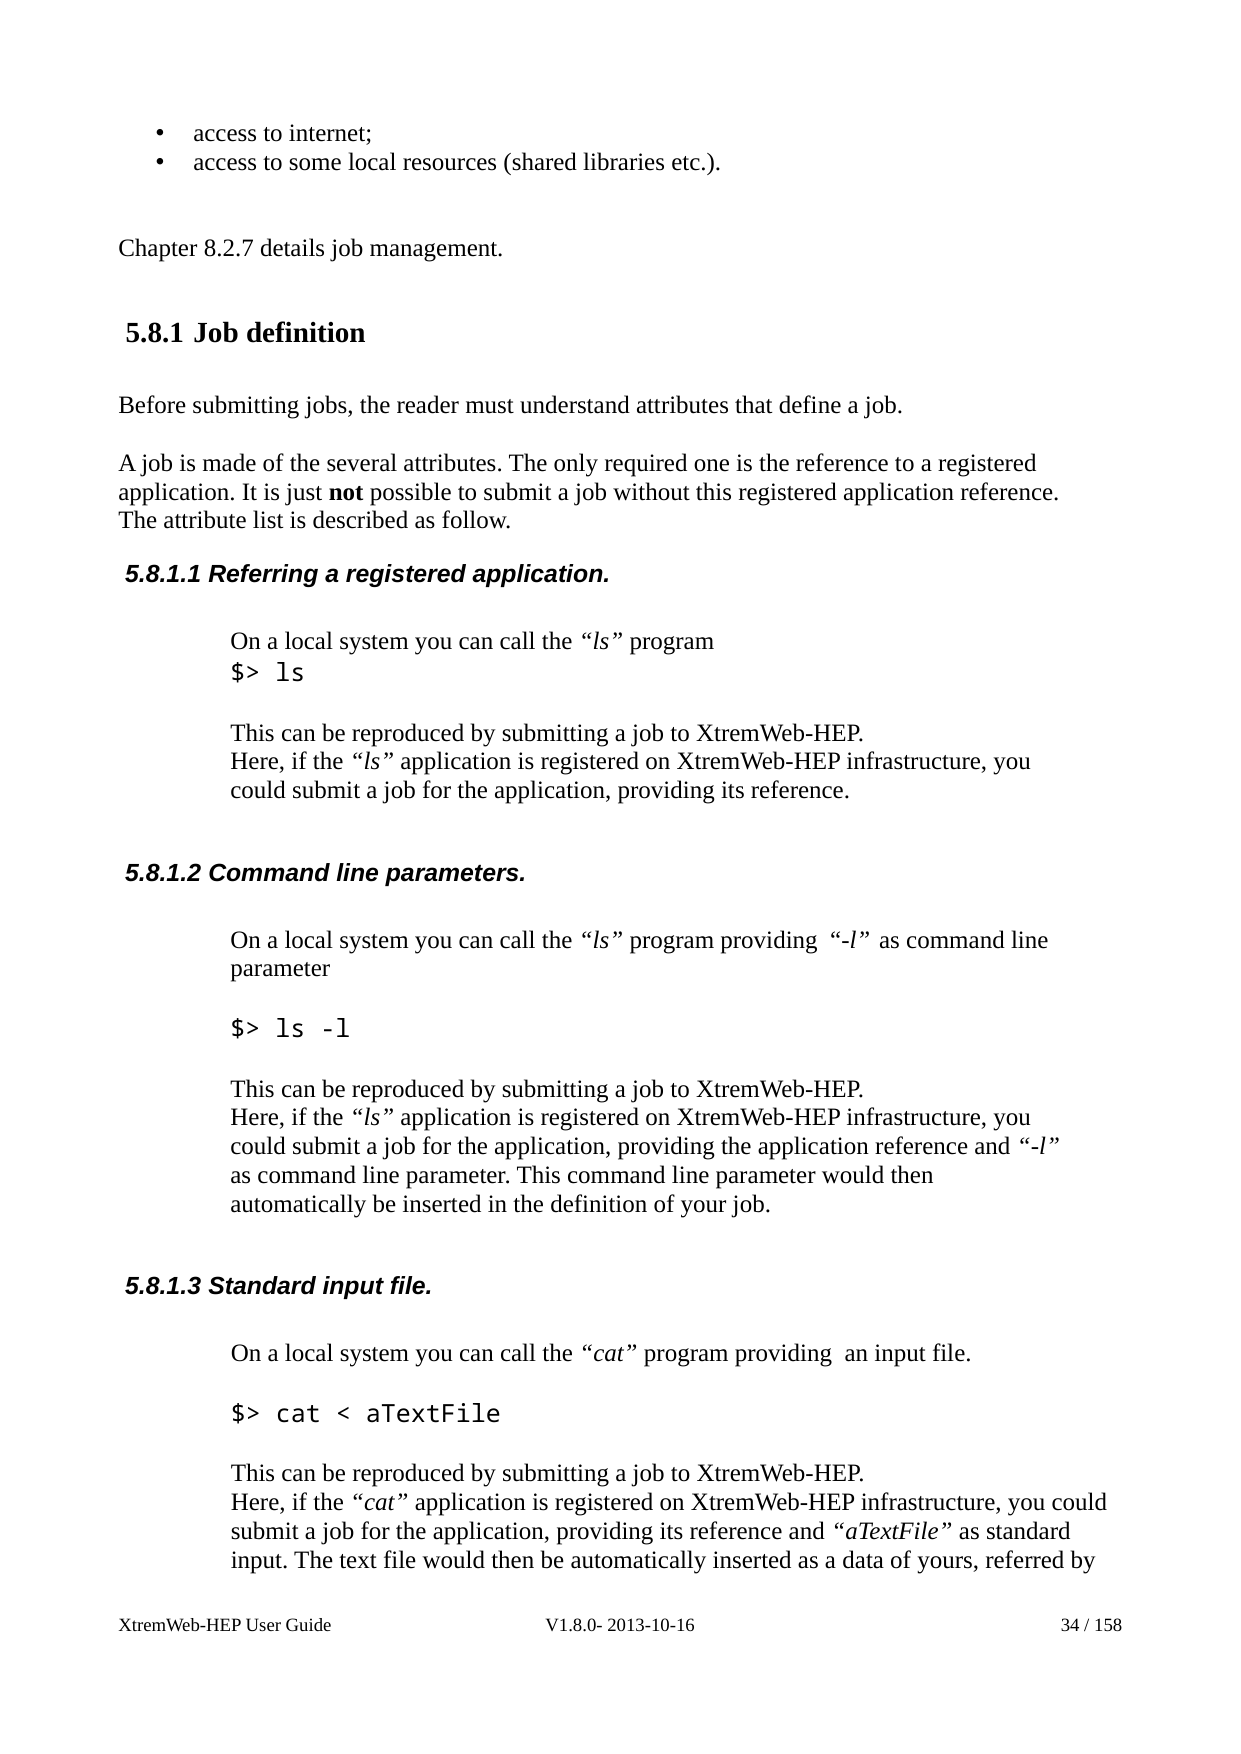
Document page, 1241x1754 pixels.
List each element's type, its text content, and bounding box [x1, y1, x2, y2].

text A job is made of the several attributes. The only required one is the reference to a registered application. It is just not possible to submit a job without this registered application reference. [118, 448, 1122, 505]
text Before submitting jobs, the reader must understand attributes that define a job. [118, 390, 1122, 419]
list access to some local resources (shared libraries etc.). [156, 147, 1122, 176]
list On a local system you can call the “ls” program providing “-l” as command line parameter $> ls -l This can be reproduced by submitting a job to XtremWeb-HEP. Here, if the “ls” application is registered on XtremWeb-HEP infrastructure, you could submit a job for the application, providing the application reference and “-l” as command line parameter. This command line parameter would then automatically be inserted in the definition of your job. [193, 899, 1072, 1217]
list access to internet; [156, 118, 1122, 147]
subtitle Command line parameters. [118, 858, 1122, 886]
subtitle Job definition [118, 316, 1122, 349]
list On a local system you can call the “ls” program $> ls This can be reproduced by submitting a job to XtremWeb-HEP. Here, if the “ls” application is registered on XtremWeb-HEP infrastructure, you could submit a job for the application, providing its reference. [193, 600, 1069, 804]
subtitle Referring a registered application. [118, 559, 1122, 588]
list On a local system you can call the “cat” program providing an input file. $> cat < aTextFile This can be reproduced by submitting a job to XtremWeb-HEP. Here, if the “cat” application is registered on XtremWeb-HEP infrastructure, you could submit a job for the application, providing its reference and “aTextFile” as standard input. The text file would then be automatically inserted as a data of yours, referred by [193, 1312, 1122, 1573]
text Chapter 8.2.7 details job management. [118, 233, 1122, 262]
subtitle Standard input file. [118, 1271, 1122, 1300]
text The attribute list is described as follow. [118, 505, 1122, 534]
